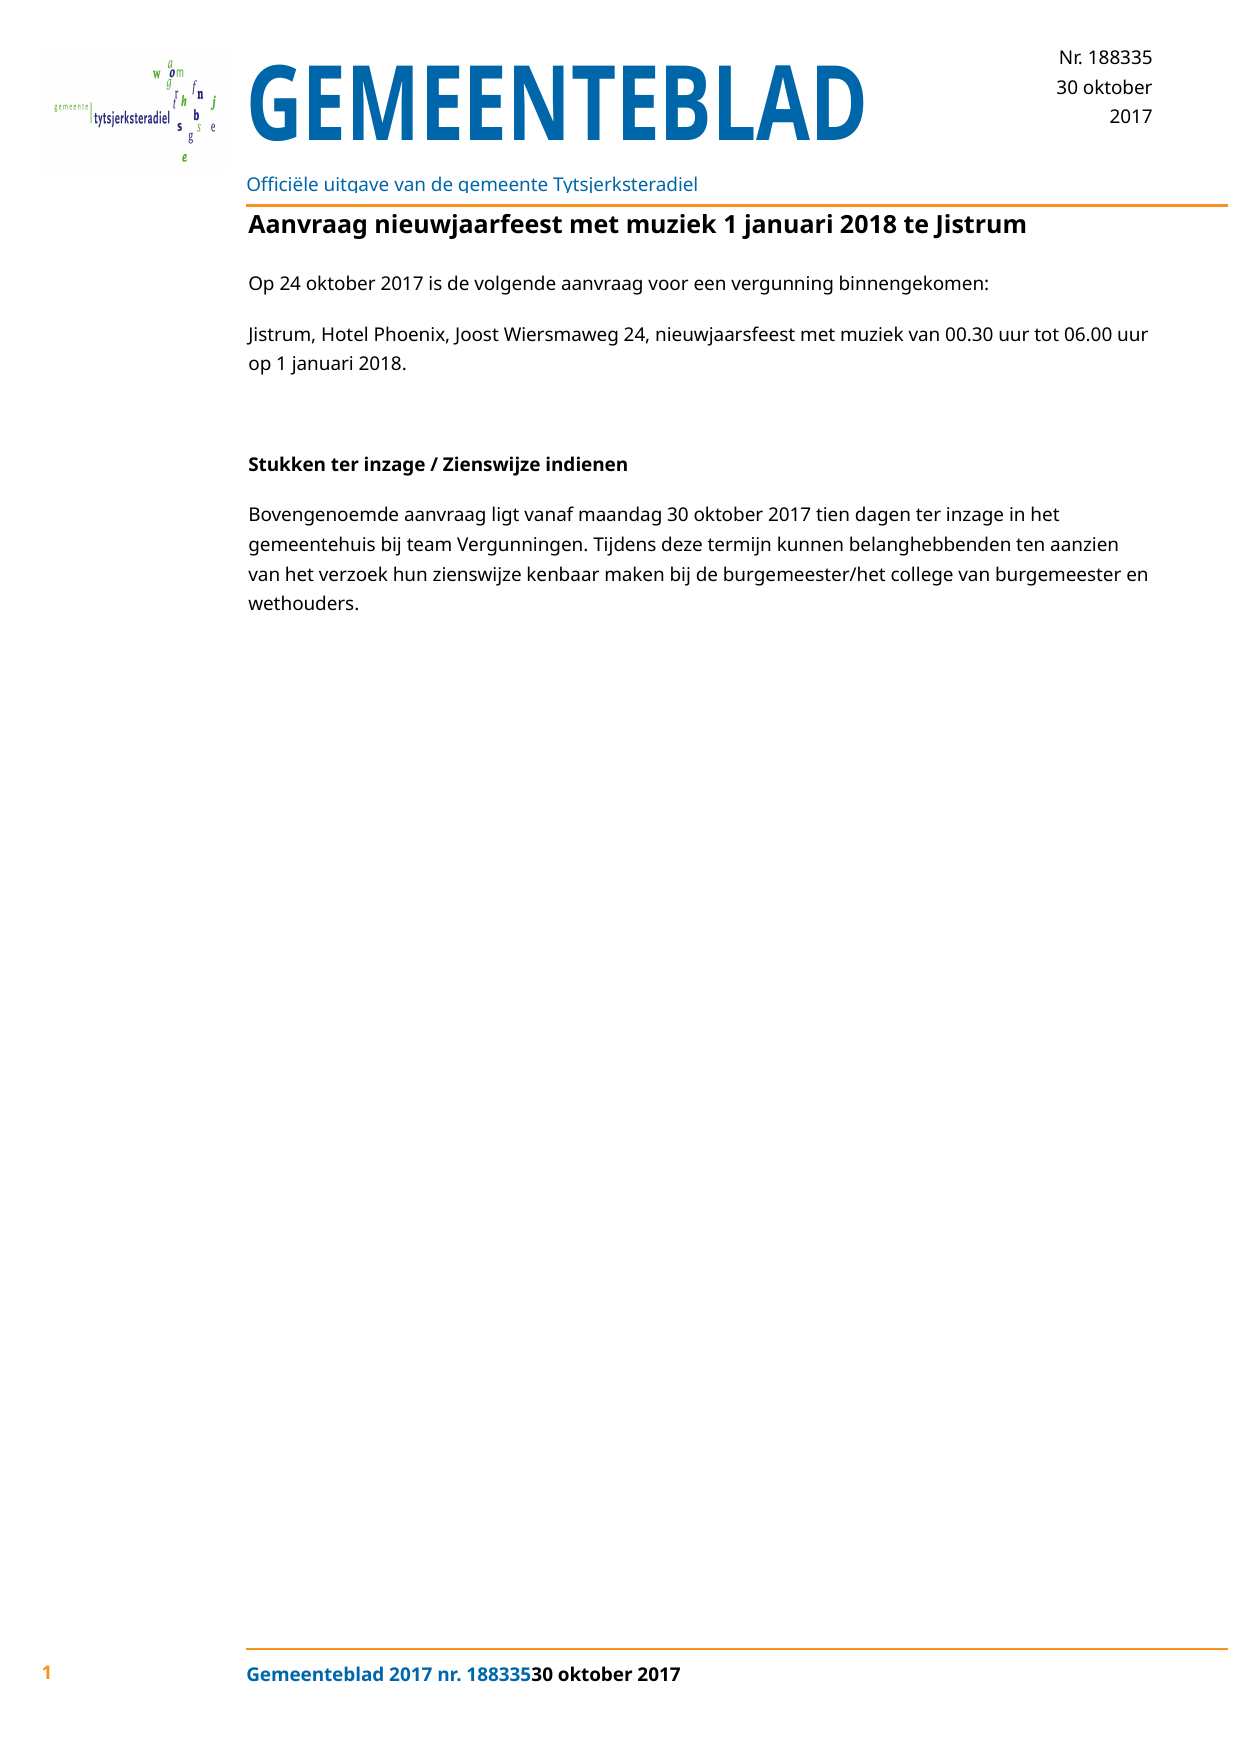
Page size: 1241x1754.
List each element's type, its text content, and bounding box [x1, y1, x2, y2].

text Stukken ter inzage / Zienswijze indienen [248, 451, 1152, 477]
text Bovengenoemde aanvraag ligt vanaf maandag 30 oktober 2017 tien dagen ter inzage in het gemeentehuis bij team Vergunningen. Tijdens deze termijn kunnen belanghebbenden ten aanzien van het verzoek hun zienswijze kenbaar maken bij de burge­meester/het college van burgemeester en wethouders. [248, 502, 1152, 616]
picture [41, 47, 231, 172]
text Op 24 oktober 2017 is de volgende aanvraag voor een vergunning binnengekomen: [248, 270, 1152, 296]
text Aanvraag nieuwjaarfeest met muziek 1 januari 2018 te Jistrum [248, 207, 1152, 241]
text Jistrum, Hotel Phoenix, Joost Wiersmaweg 24, nieuwjaarsfeest met muziek van 00.30 uur tot 06.00 uur op 1 januari 2018. [248, 321, 1152, 376]
